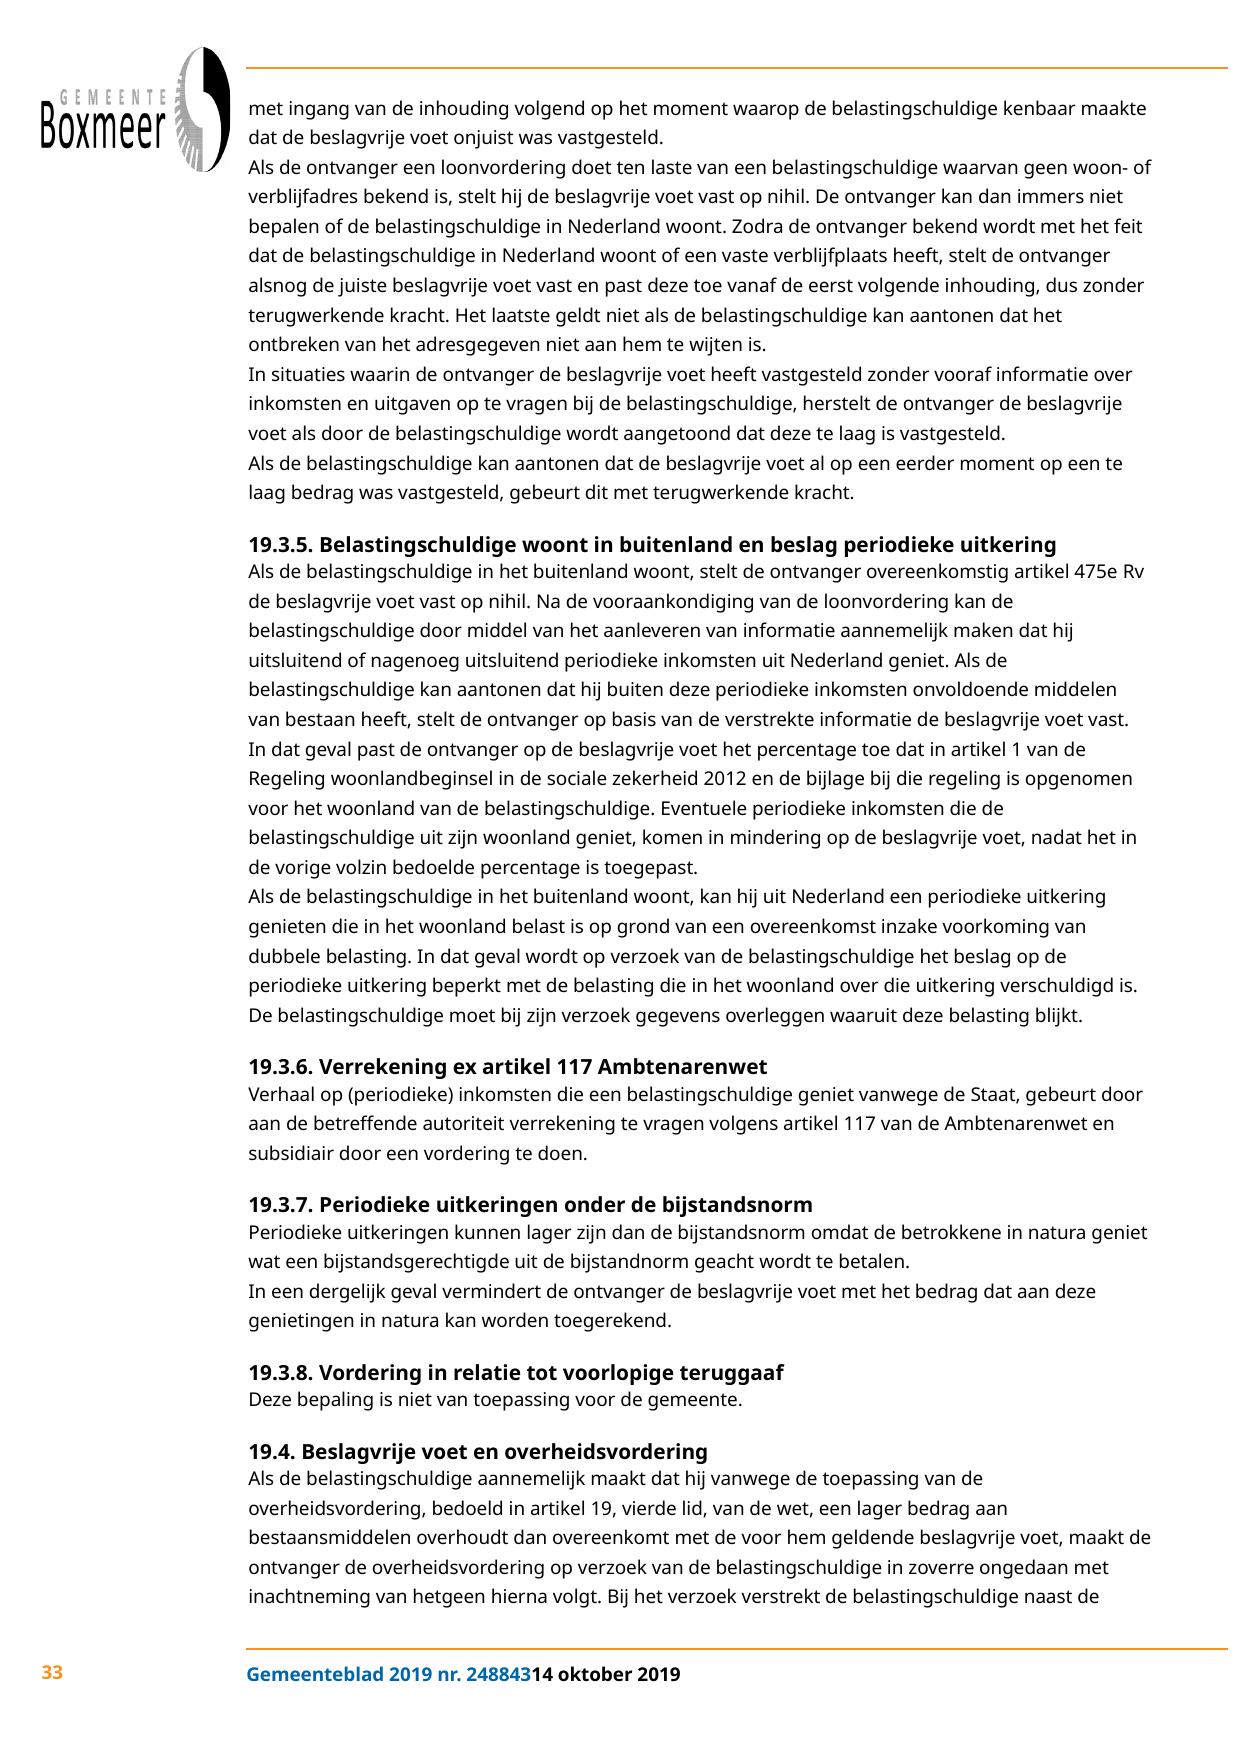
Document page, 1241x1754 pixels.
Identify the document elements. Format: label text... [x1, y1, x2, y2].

text In situaties waarin de ontvanger de beslagvrije voet heeft vastgesteld zonder vooraf informatie over inkomsten en uitgaven op te vragen bij de belastingschuldige, herstelt de ontvanger de beslagvrije voet als door de belastingschuldige wordt aangetoond dat deze te laag is vastgesteld. [248, 361, 1152, 446]
text 19.4. Beslagvrije voet en overheidsvordering [248, 1437, 1152, 1465]
text In een dergelijk geval vermindert de ontvanger de beslagvrije voet met het bedrag dat aan deze genietingen in natura kan worden toegerekend. [248, 1278, 1152, 1333]
picture [41, 47, 231, 172]
text Als de belastingschuldige kan aantonen dat de beslagvrije voet al op een eerder moment op een te laag bedrag was vastgesteld, gebeurt dit met terugwerkende kracht. [248, 450, 1152, 505]
text Periodieke uitkeringen kunnen lager zijn dan de bijstandsnorm omdat de betrokkene in natura geniet wat een bijstandsgerechtigde uit de bijstandnorm geacht wordt te betalen. [248, 1219, 1152, 1274]
text Als de ontvanger een loonvordering doet ten laste van een belastingschuldige waarvan geen woon- of verblijfadres bekend is, stelt hij de beslagvrije voet vast op nihil. De ontvanger kan dan immers niet bepalen of de belastingschuldige in Nederland woont. Zodra de ontvanger bekend wordt met het feit dat de belastingschuldige in Nederland woont of een vaste verblijfplaats heeft, stelt de ontvanger alsnog de juiste beslagvrije voet vast en past deze toe vanaf de eerst volgende inhouding, dus zonder terugwerkende kracht. Het laatste geldt niet als de belastingschuldige kan aantonen dat het ontbreken van het adresgegeven niet aan hem te wijten is. [248, 154, 1152, 357]
text Als de belastingschuldige aannemelijk maakt dat hij vanwege de toepassing van de overheidsvordering, bedoeld in artikel 19, vierde lid, van de wet, een lager bedrag aan bestaansmiddelen overhoudt dan overeenkomt met de voor hem geldende beslagvrije voet, maakt de ontvanger de overheidsvordering op verzoek van de belastingschuldige in zoverre ongedaan met inachtneming van hetgeen hierna volgt. Bij het verzoek verstrekt de belastingschuldige naast de [248, 1465, 1152, 1609]
text Als de belastingschuldige in het buitenland woont, stelt de ontvanger overeenkomstig artikel 475e Rv de beslagvrije voet vast op nihil. Na de vooraankondiging van de loonvordering kan de belastingschuldige door middel van het aanleveren van informatie aannemelijk maken dat hij uitsluitend of nagenoeg uitsluitend periodieke inkomsten uit Nederland geniet. Als de belastingschuldige kan aantonen dat hij buiten deze periodieke inkomsten onvoldoende middelen van bestaan heeft, stelt de ontvanger op basis van de verstrekte informatie de beslagvrije voet vast. In dat geval past de ontvanger op de beslagvrije voet het percentage toe dat in artikel 1 van de Regeling woonlandbeginsel in de sociale zekerheid 2012 en de bijlage bij die regeling is opgenomen voor het woonland van de belastingschuldige. Eventuele periodieke inkomsten die de belastingschuldige uit zijn woonland geniet, komen in mindering op de beslagvrije voet, nadat het in de vorige volzin bedoelde percentage is toegepast. [248, 558, 1152, 880]
text 19.3.7. Periodieke uitkeringen onder de bijstandsnorm [248, 1190, 1152, 1219]
text Als de belastingschuldige in het buitenland woont, kan hij uit Nederland een periodieke uitkering genieten die in het woonland belast is op grond van een overeenkomst inzake voorkoming van dubbele belasting. In dat geval wordt op verzoek van de belastingschuldige het beslag op de periodieke uitkering beperkt met de belasting die in het woonland over die uitkering verschuldigd is. De belastingschuldige moet bij zijn verzoek gegevens overleggen waaruit deze belasting blijkt. [248, 884, 1152, 1028]
text 19.3.6. Verrekening ex artikel 117 Ambtenarenwet [248, 1052, 1152, 1081]
text 19.3.5. Belastingschuldige woont in buitenland en beslag periodieke uitkering [248, 530, 1152, 558]
text Verhaal op (periodieke) inkomsten die een belastingschuldige geniet vanwege de Staat, gebeurt door aan de betreffende autoriteit verrekening te vragen volgens artikel 117 van de Ambtenarenwet en subsidiair door een vordering te doen. [248, 1081, 1152, 1166]
text met ingang van de inhouding volgend op het moment waarop de belastingschuldige kenbaar maakte dat de beslagvrije voet onjuist was vastgesteld. [248, 95, 1152, 150]
text Deze bepaling is niet van toepassing voor de gemeente. [248, 1386, 1152, 1412]
text 19.3.8. Vordering in relatie tot voorlopige teruggaaf [248, 1358, 1152, 1386]
